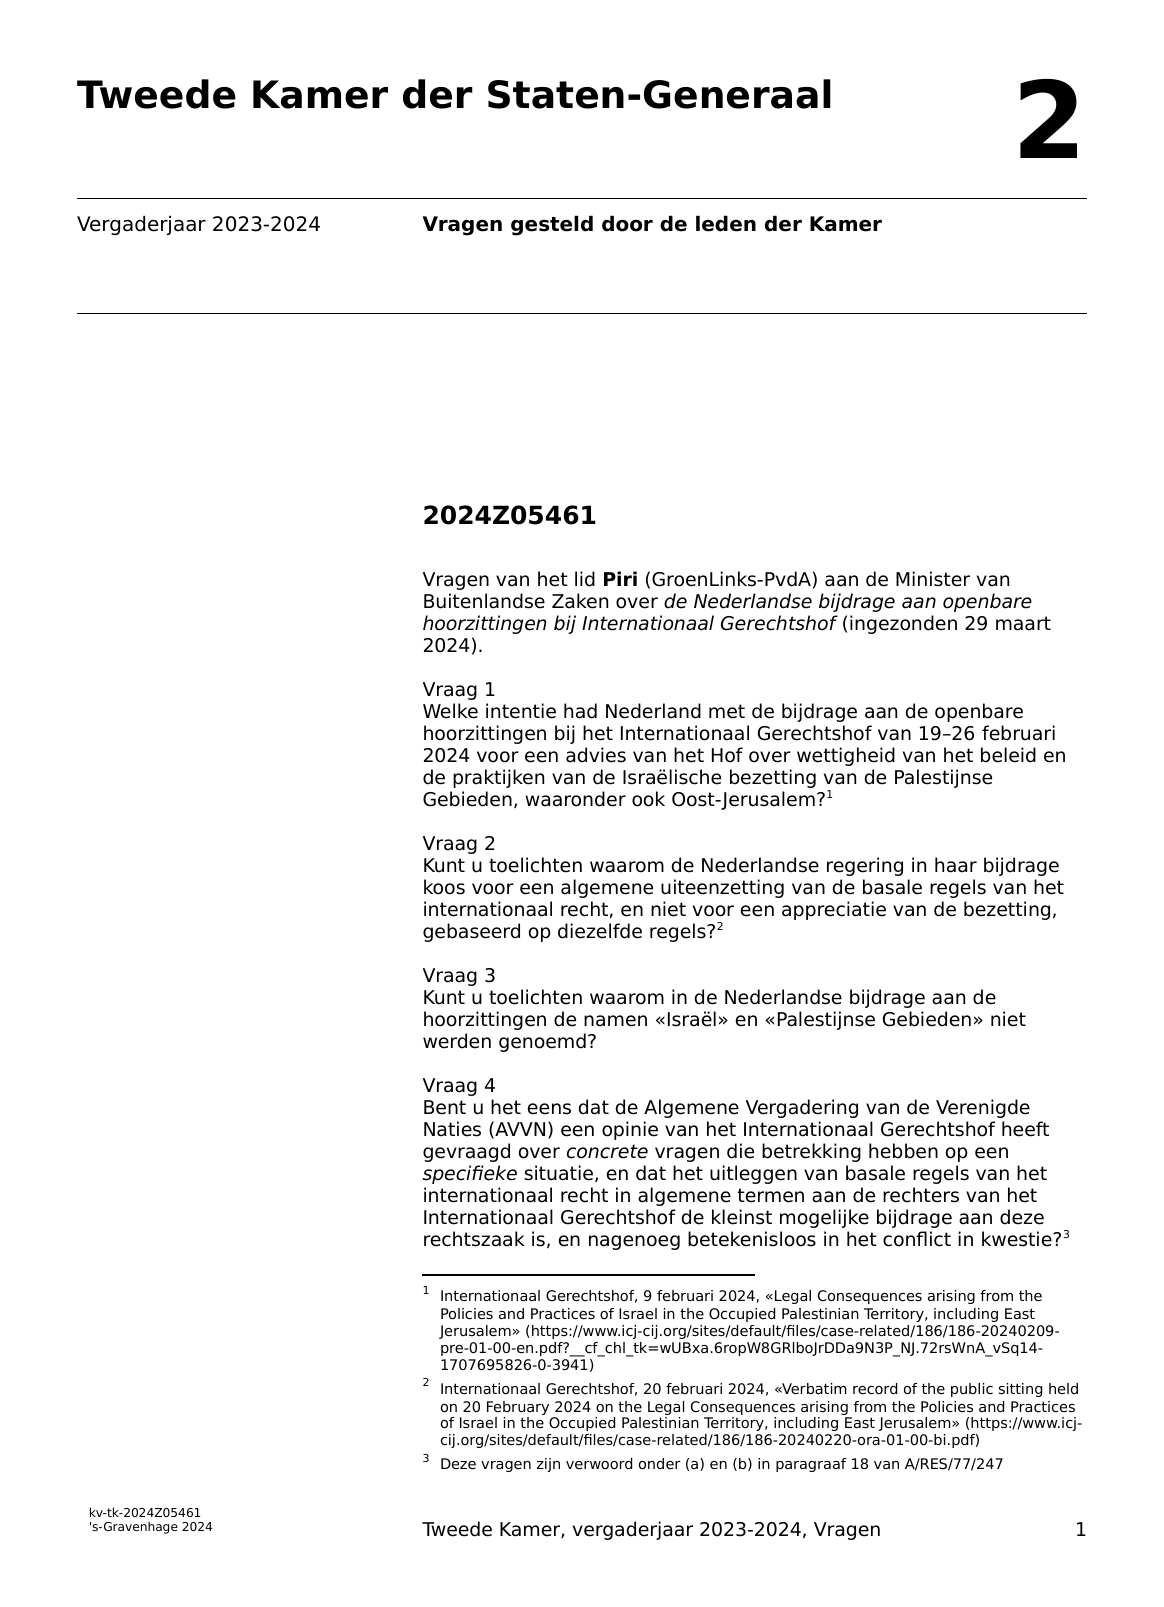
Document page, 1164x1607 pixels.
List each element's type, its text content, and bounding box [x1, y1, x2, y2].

table_header 2 [886, 59, 1087, 198]
text Kunt u toelichten waarom de Nederlandse regering in haar bijdrage koos voor een algemene uiteenzetting van de basale regels van het internationaal recht, en niet voor een appreciatie van de bezetting, gebaseerd op diezelfde regels? [422, 855, 1087, 943]
text Deze vragen zijn verwoord onder (a) en (b) in paragraaf 18 van A/RES/77/247 [422, 1452, 1087, 1474]
text Vraag 1 [422, 679, 1087, 701]
text kv-tk-2024Z05461 [88, 1506, 323, 1520]
table_cell Vergaderjaar 2023-2024 [77, 199, 422, 313]
table_cell Vragen gesteld door de leden der Kamer [422, 199, 1087, 313]
text 2024Z05461 [422, 501, 1087, 531]
text Kunt u toelichten waarom in de Nederlandse bijdrage aan de hoorzittingen de namen «Israël» en «Palestijnse Gebieden» niet werden genoemd? [422, 987, 1087, 1053]
text Vragen van het lid Piri (GroenLinks-PvdA) aan de Minister van Buitenlandse Zaken over de Nederlandse bijdrage aan openbare hoorzittingen bij Internationaal Gerechtshof (ingezonden 29 maart 2024). [422, 569, 1087, 657]
text Vraag 4 [422, 1075, 1087, 1097]
text Vraag 2 [422, 833, 1087, 855]
text Welke intentie had Nederland met de bijdrage aan de openbare hoorzittingen bij het Internationaal Gerechtshof van 19–26 februari 2024 voor een advies van het Hof over wettigheid van het beleid en de praktijken van de Israëlische bezetting van de Palestijnse Gebieden, waaronder ook Oost-Jerusalem? [422, 701, 1087, 811]
table_header Tweede Kamer der Staten-Generaal [77, 59, 886, 198]
text Vraag 3 [422, 965, 1087, 987]
text Bent u het eens dat de Algemene Vergadering van de Verenigde Naties (AVVN) een opinie van het Internationaal Gerechtshof heeft gevraagd over concrete vragen die betrekking hebben op een specifieke situatie, en dat het uitleggen van basale regels van het internationaal recht in algemene termen aan de rechters van het Internationaal Gerechtshof de kleinst mogelijke bijdrage aan deze rechtszaak is, en nagenoeg betekenisloos in het conflict in kwestie? [422, 1097, 1087, 1251]
text Internationaal Gerechtshof, 20 februari 2024, «Verbatim record of the public sitting held on 20 February 2024 on the Legal Consequences arising from the Policies and Practices of Israel in the Occupied Palestinian Territory, including East Jerusalem» (https://www.icj-cij.org/sites/default/files/case-related/186/186-20240220-ora-01-00-bi.pdf) [422, 1377, 1087, 1449]
text Internationaal Gerechtshof, 9 februari 2024, «Legal Consequences arising from the Policies and Practices of Israel in the Occupied Palestinian Territory, including East Jerusalem» (https://www.icj-cij.org/sites/default/files/case-related/186/186-20240209-pre-01-00-en.pdf?__cf_chl_tk=wUBxa.6ropW8GRlboJrDDa9N3P_NJ.72rsWnA_vSq14-1707695826-0-3941) [422, 1284, 1087, 1374]
text 's-Gravenhage 2024 [88, 1520, 323, 1534]
